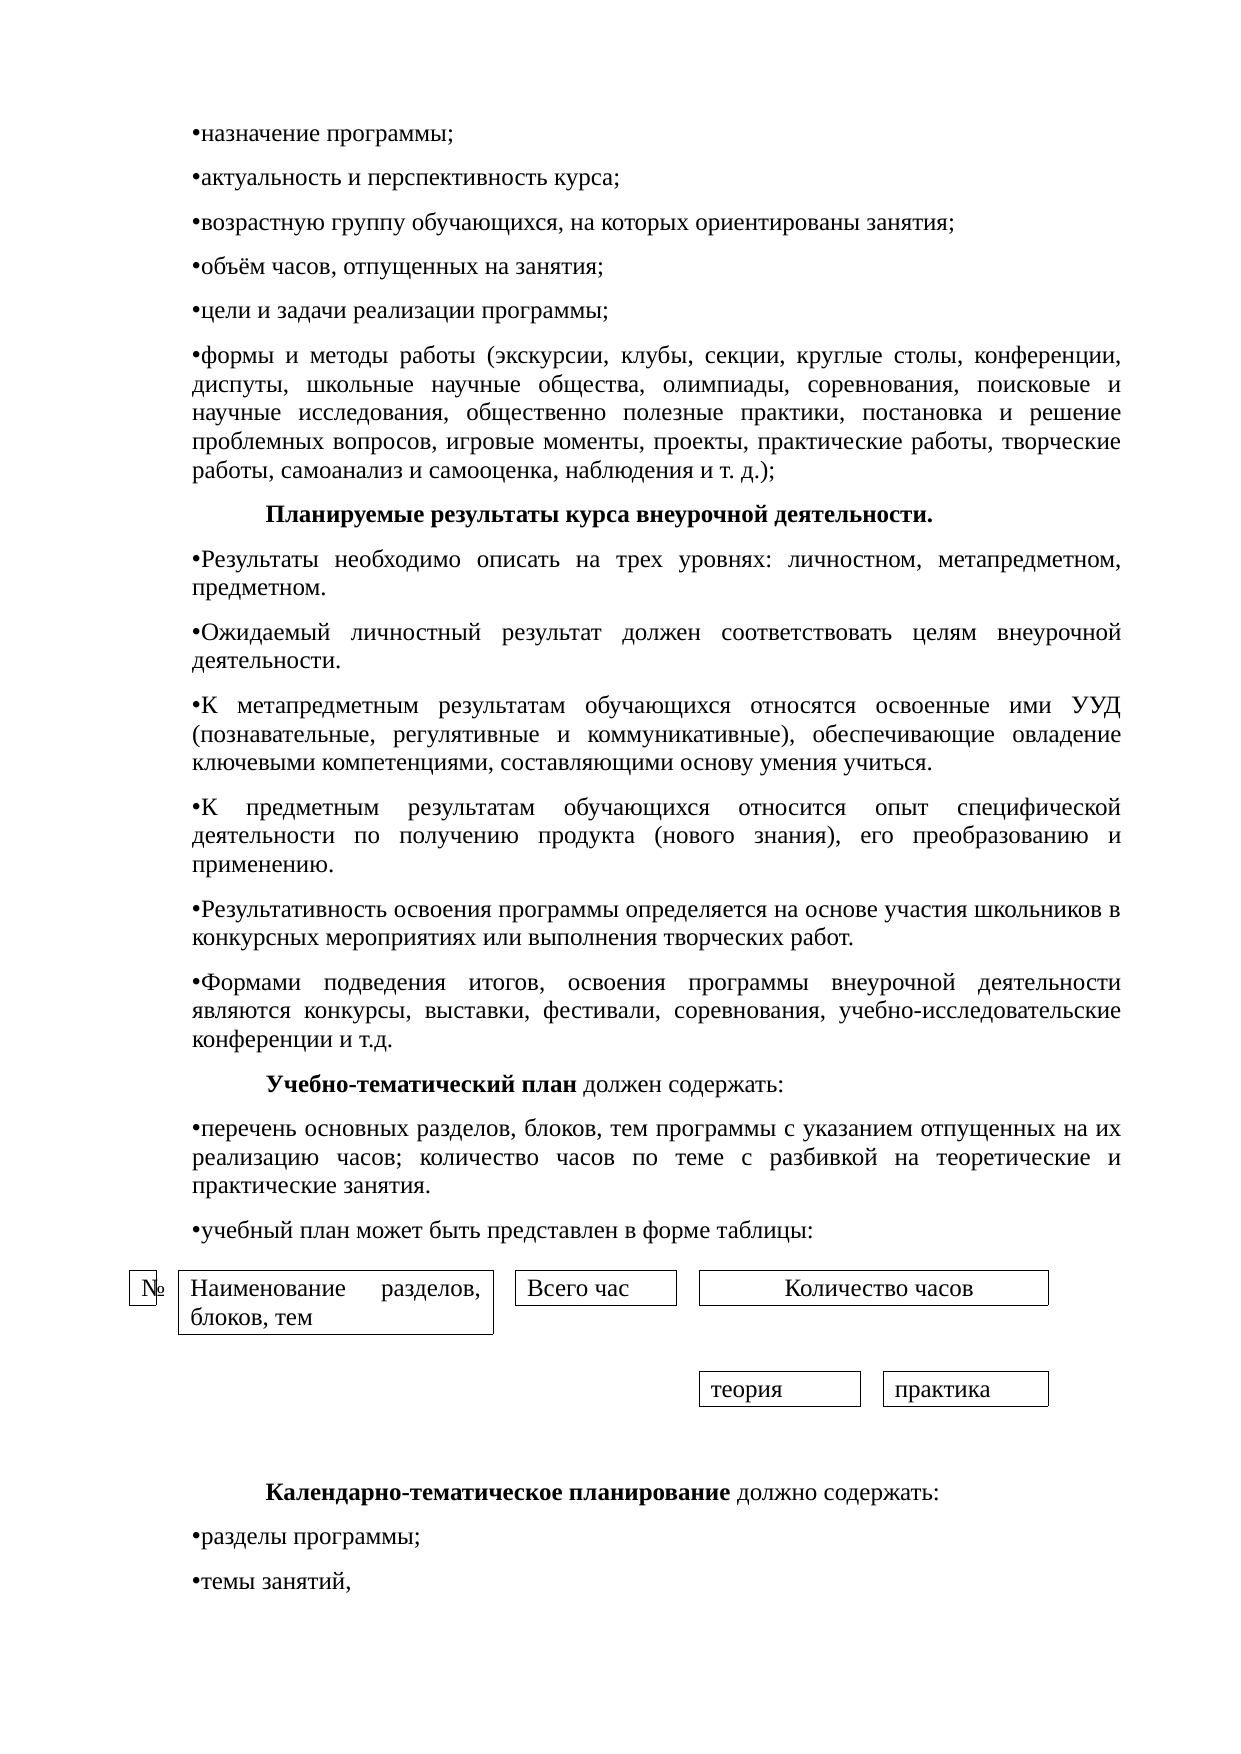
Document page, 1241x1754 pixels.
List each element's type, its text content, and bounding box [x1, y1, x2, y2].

list формы и методы работы (экскурсии, клубы, секции, круглые столы, конференции, диспуты, школьные научные общества, олимпиады, соревнования, поисковые и научные исследования, общественно полезные практики, постановка и решение проблемных вопросов, игровые моменты, проекты, практические работы, творческие работы, самоанализ и самооценка, наблюдения и т. д.); [118, 340, 1122, 484]
list актуальность и перспективность курса; [118, 162, 1122, 191]
list Формами подведения итогов, освоения программы внеурочной деятельности являются конкурсы, выставки, фестивали, соревнования, учебно-исследовательские конференции и т.д. [118, 967, 1122, 1053]
list объём часов, отпущенных на занятия; [118, 251, 1122, 280]
table_cell [504, 1360, 688, 1433]
table_header Наименование разделов, блоков, тем [167, 1259, 504, 1360]
table_header № [118, 1259, 167, 1360]
list К метапредметным результатам обучающихся относятся освоенные ими УУД (познавательные, регулятивные и коммуникативные), обеспечивающие овладение ключевыми компетенциями, составляющими основу умения учиться. [118, 690, 1122, 776]
table_cell практика [871, 1360, 1059, 1433]
list Результаты необходимо описать на трех уровнях: личностном, метапредметном, предметном. [118, 544, 1122, 601]
list Ожидаемый личностный результат должен соответствовать целям внеурочной деятельности. [118, 617, 1122, 674]
table_header Всего час [504, 1259, 688, 1360]
table_cell теория [688, 1360, 871, 1433]
table_cell [167, 1360, 504, 1433]
list темы занятий, [118, 1566, 1122, 1594]
list перечень основных разделов, блоков, тем программы с указанием отпущенных на их реализацию часов; количество часов по теме с разбивкой на теоретические и практические занятия. [118, 1113, 1122, 1199]
list К предметным результатам обучающихся относится опыт специфической деятельности по получению продукта (нового знания), его преобразованию и применению. [118, 792, 1122, 878]
list учебный план может быть представлен в форме таблицы: [118, 1215, 1122, 1244]
table_header Количество часов [688, 1259, 1059, 1360]
list разделы программы; [118, 1521, 1122, 1550]
table_cell [118, 1360, 167, 1433]
list Учебно-тематический план должен содержать: [236, 1069, 1122, 1097]
list Календарно-тематическое планирование должно содержать: [118, 1477, 1122, 1506]
list Планируемые результаты курса внеурочной деятельности. [118, 499, 1122, 528]
list назначение программы; [118, 118, 1122, 147]
list Результативность освоения программы определяется на основе участия школьников в конкурсных мероприятиях или выполнения творческих работ. [118, 894, 1122, 951]
list цели и задачи реализации программы; [118, 296, 1122, 324]
list возрастную группу обучающихся, на которых ориентированы занятия; [118, 207, 1122, 236]
